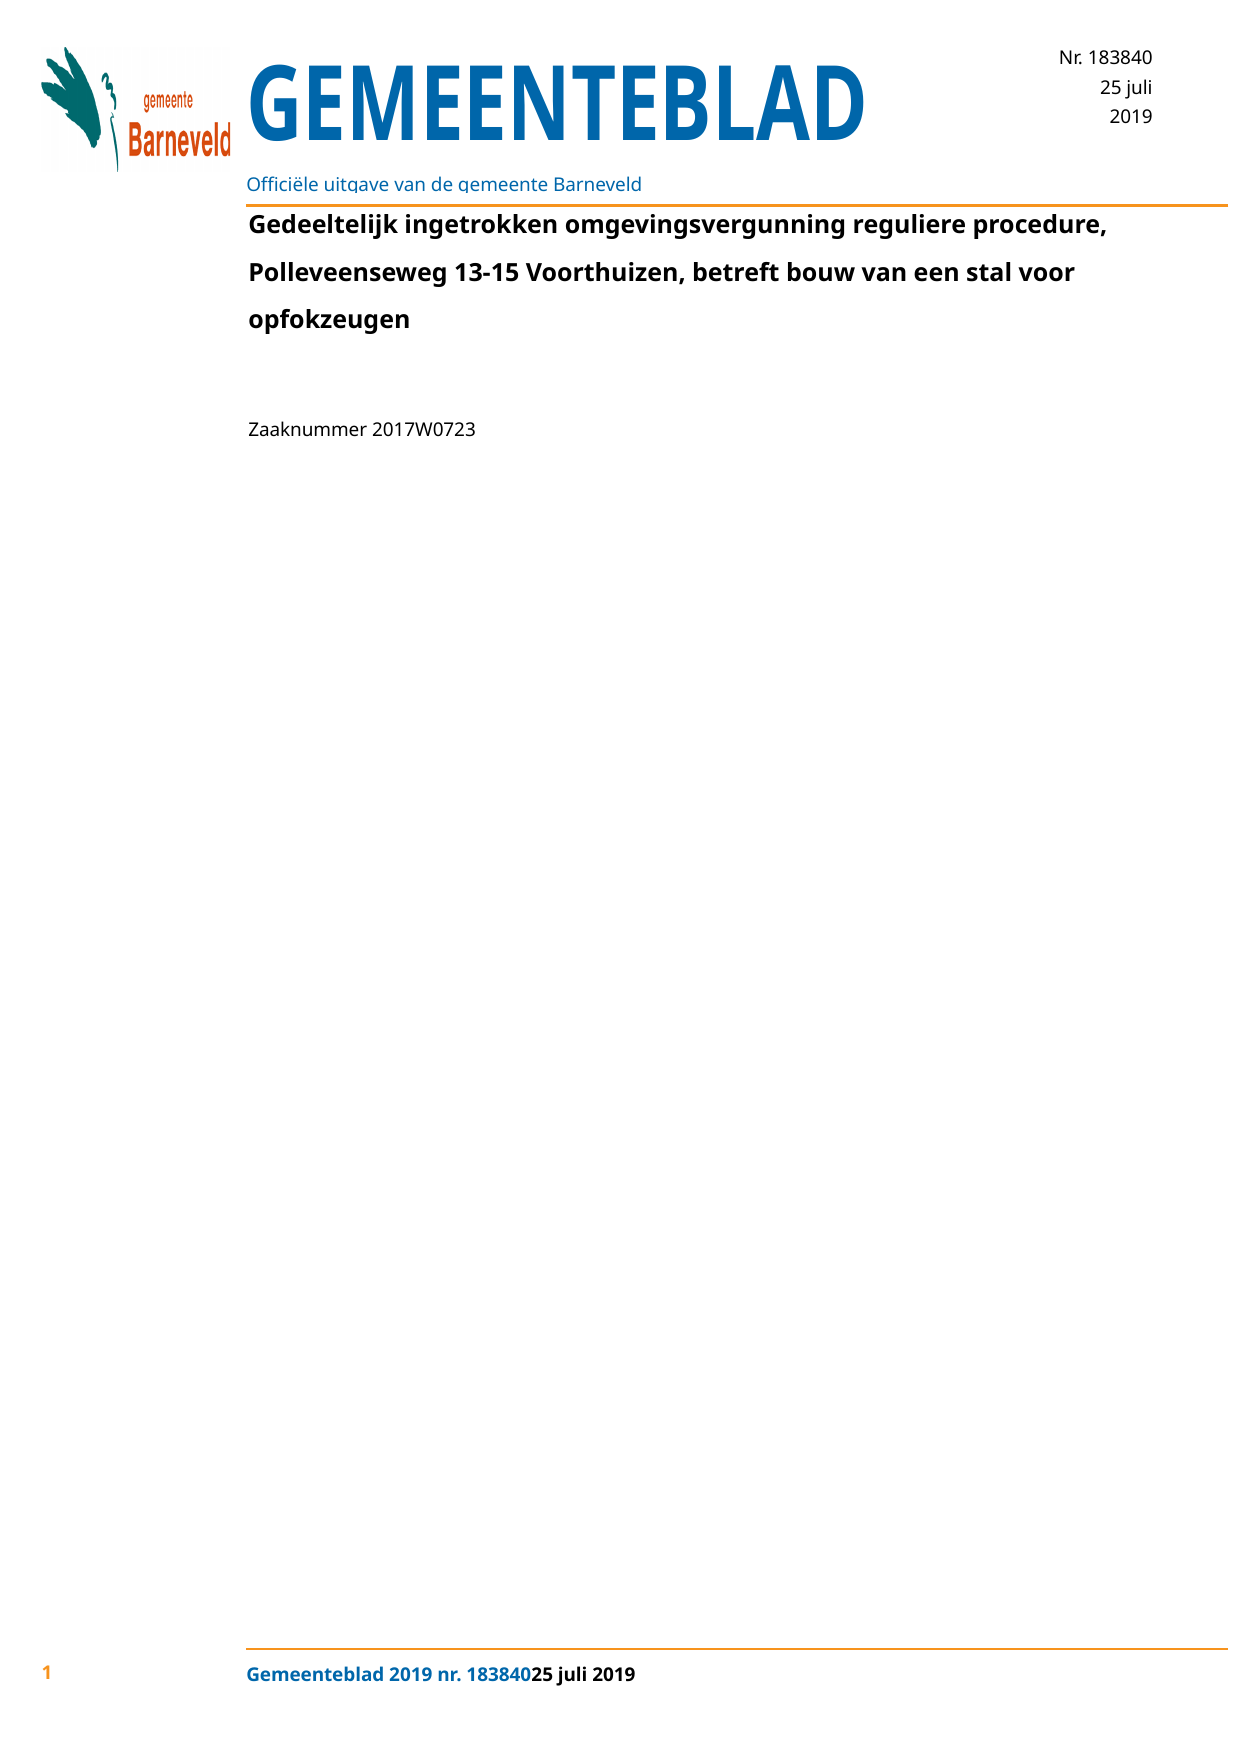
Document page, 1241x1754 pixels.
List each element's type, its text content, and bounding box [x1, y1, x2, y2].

text Zaaknummer 2017W0723 [248, 416, 1152, 442]
picture [41, 47, 231, 172]
text Gedeeltelijk ingetrokken omgevingsvergunning reguliere procedure, Polleveenseweg 13-15 Voorthuizen, betreft bouw van een stal voor opfokzeugen [248, 207, 1152, 336]
